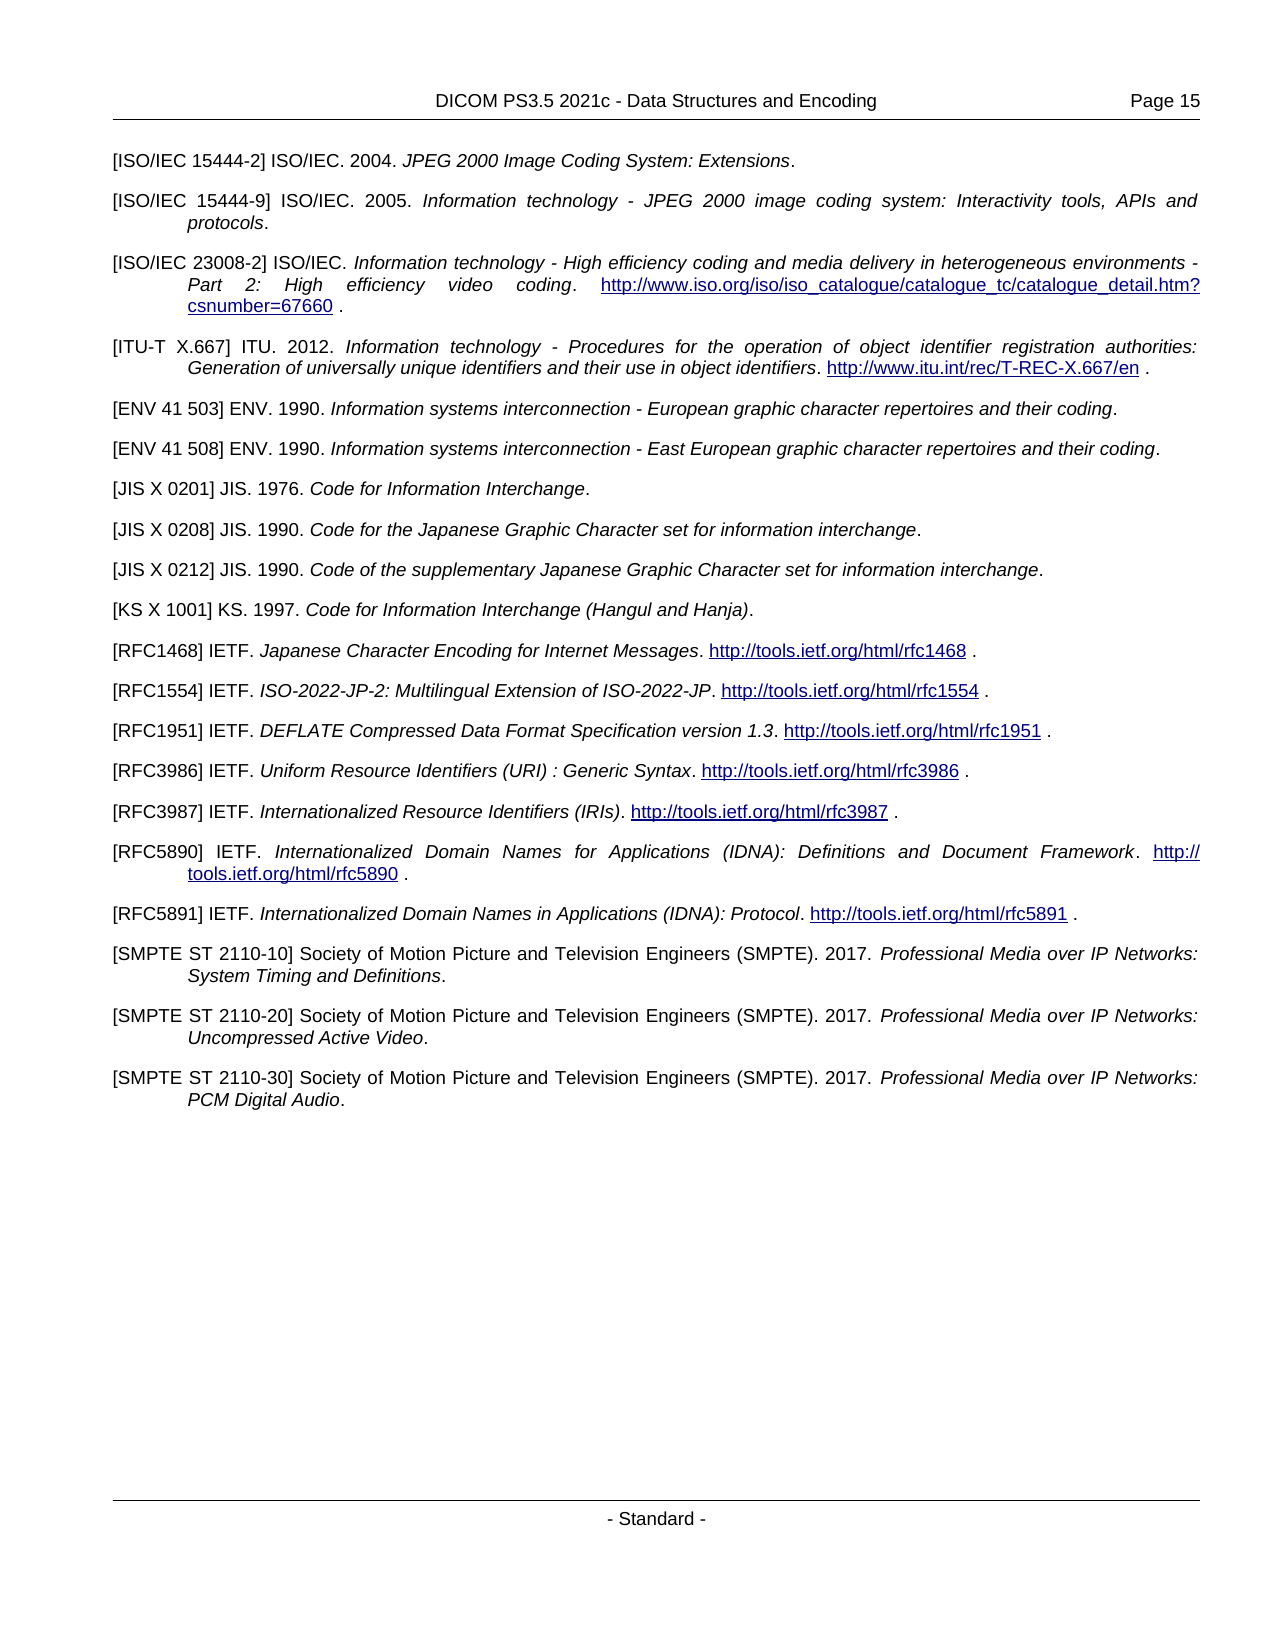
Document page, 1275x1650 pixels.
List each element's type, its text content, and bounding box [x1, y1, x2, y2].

text [RFC3986] IETF. Uniform Resource Identifiers (URI) : Generic Syntax. http://​tools.ietf.org/​html/​rfc3986 . [112, 760, 1200, 782]
text [ENV 41 503] ENV. 1990. Information systems interconnection - European graphic character repertoires and their coding. [112, 397, 1200, 419]
text [ISO/IEC 15444-9] ISO/IEC. 2005. Information technology - JPEG 2000 image coding system: Interactivity tools, APIs and protocols. [112, 190, 1200, 233]
text [SMPTE ST 2110-10] Society of Motion Picture and Television Engineers (SMPTE). 2017. Professional Media over IP Networks: System Timing and Definitions. [112, 943, 1200, 986]
text [RFC1951] IETF. DEFLATE Compressed Data Format Specification version 1.3. http://​tools.ietf.org/​html/​rfc1951 . [112, 720, 1200, 742]
text [RFC5891] IETF. Internationalized Domain Names in Applications (IDNA): Protocol. http://​tools.ietf.org/​html/​rfc5891 . [112, 903, 1200, 924]
text [KS X 1001] KS. 1997. Code for Information Interchange (Hangul and Hanja). [112, 599, 1200, 621]
text [ITU-T X.667] ITU. 2012. Information technology - Procedures for the operation of object identifier registration authorities: Generation of universally unique identifiers and their use in object identifiers. http://​www.itu.int/​rec/​T-REC-X.667/​en . [112, 336, 1200, 379]
text [ISO/IEC 15444-2] ISO/IEC. 2004. JPEG 2000 Image Coding System: Extensions. [112, 150, 1200, 172]
text [JIS X 0201] JIS. 1976. Code for Information Interchange. [112, 478, 1200, 500]
text [RFC3987] IETF. Internationalized Resource Identifiers (IRIs). http://​tools.ietf.org/​html/​rfc3987 . [112, 801, 1200, 822]
text [RFC5890] IETF. Internationalized Domain Names for Applications (IDNA): Definitions and Document Framework. http://​tools.ietf.org/​html/​rfc5890 . [112, 841, 1200, 884]
text [JIS X 0212] JIS. 1990. Code of the supplementary Japanese Graphic Character set for information interchange. [112, 559, 1200, 580]
text [JIS X 0208] JIS. 1990. Code for the Japanese Graphic Character set for information interchange. [112, 518, 1200, 540]
text [SMPTE ST 2110-30] Society of Motion Picture and Television Engineers (SMPTE). 2017. Professional Media over IP Networks: PCM Digital Audio. [112, 1067, 1200, 1110]
text [ISO/IEC 23008-2] ISO/IEC. Information technology - High efficiency coding and media delivery in heterogeneous environments - Part 2: High efficiency video coding. http://​​www.iso.org/​​iso/​​iso_catalogue/​​catalogue_tc/​​catalogue_detail.htm?​​csnumber=67660 . [112, 252, 1200, 317]
text [ENV 41 508] ENV. 1990. Information systems interconnection - East European graphic character repertoires and their coding. [112, 438, 1200, 459]
text [RFC1554] IETF. ISO-2022-JP-2: Multilingual Extension of ISO-2022-JP. http://​tools.ietf.org/​html/​rfc1554 . [112, 680, 1200, 701]
text [RFC1468] IETF. Japanese Character Encoding for Internet Messages. http://​tools.ietf.org/​html/​rfc1468 . [112, 639, 1200, 661]
text [SMPTE ST 2110-20] Society of Motion Picture and Television Engineers (SMPTE). 2017. Professional Media over IP Networks: Uncompressed Active Video. [112, 1005, 1200, 1048]
